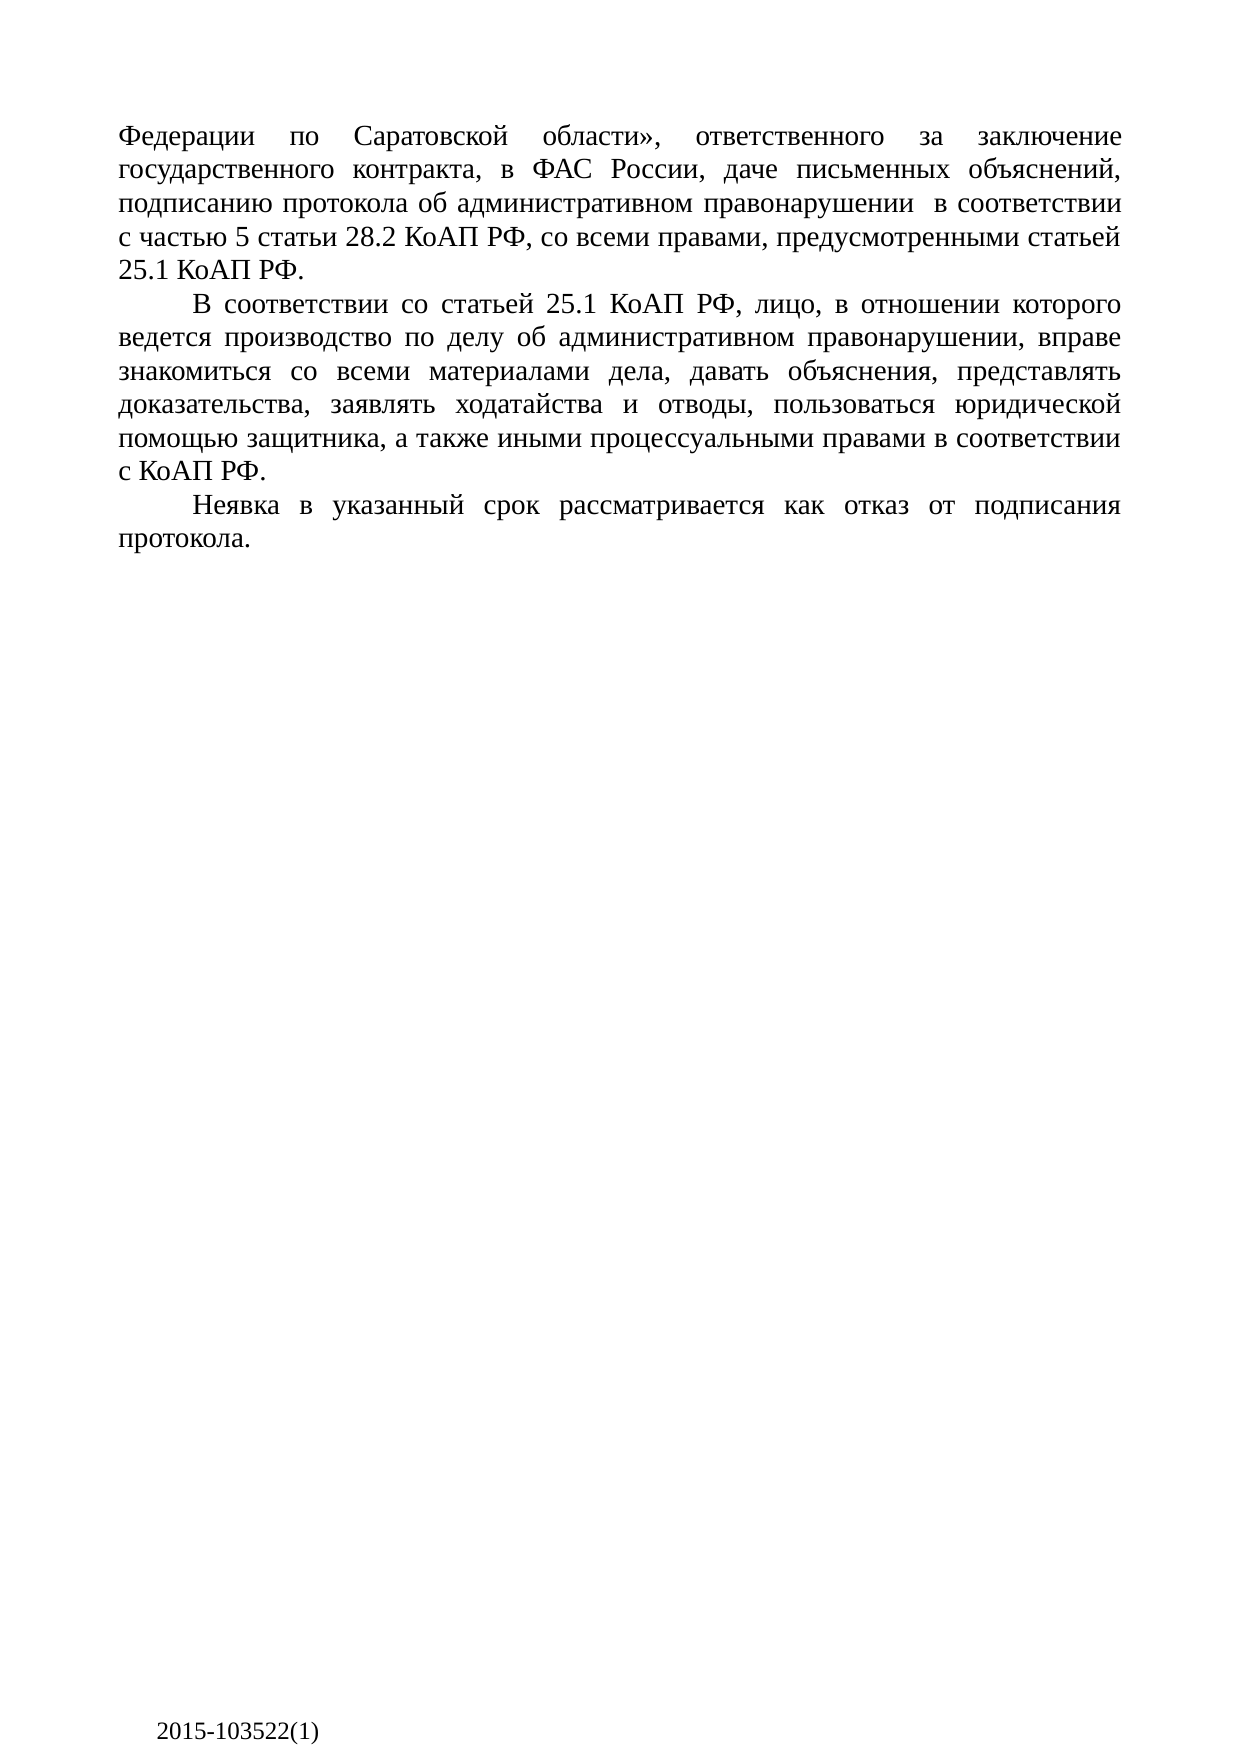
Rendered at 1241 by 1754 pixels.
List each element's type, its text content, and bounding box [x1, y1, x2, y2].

text В соответствии со статьей 25.1 КоАП РФ, лицо, в отношении которого ведется производство по делу об административном правонарушении, вправе знакомиться со всеми материалами дела, давать объяснения, представлять доказательства, заявлять ходатайства и отводы, пользоваться юридической помощью защитника, а также иными процессуальными правами в соответствии с КоАП РФ. [118, 286, 1122, 487]
text Федерации по Саратовской области», ответственного за заключение государственного контракта, в ФАС России, даче письменных объяснений, подписанию протокола об административном правонарушении в соответствии с частью 5 статьи 28.2 КоАП РФ, со всеми правами, предусмотренными статьей 25.1 КоАП РФ. [118, 118, 1122, 286]
text Неявка в указанный срок рассматривается как отказ от подписания протокола. [118, 487, 1122, 554]
